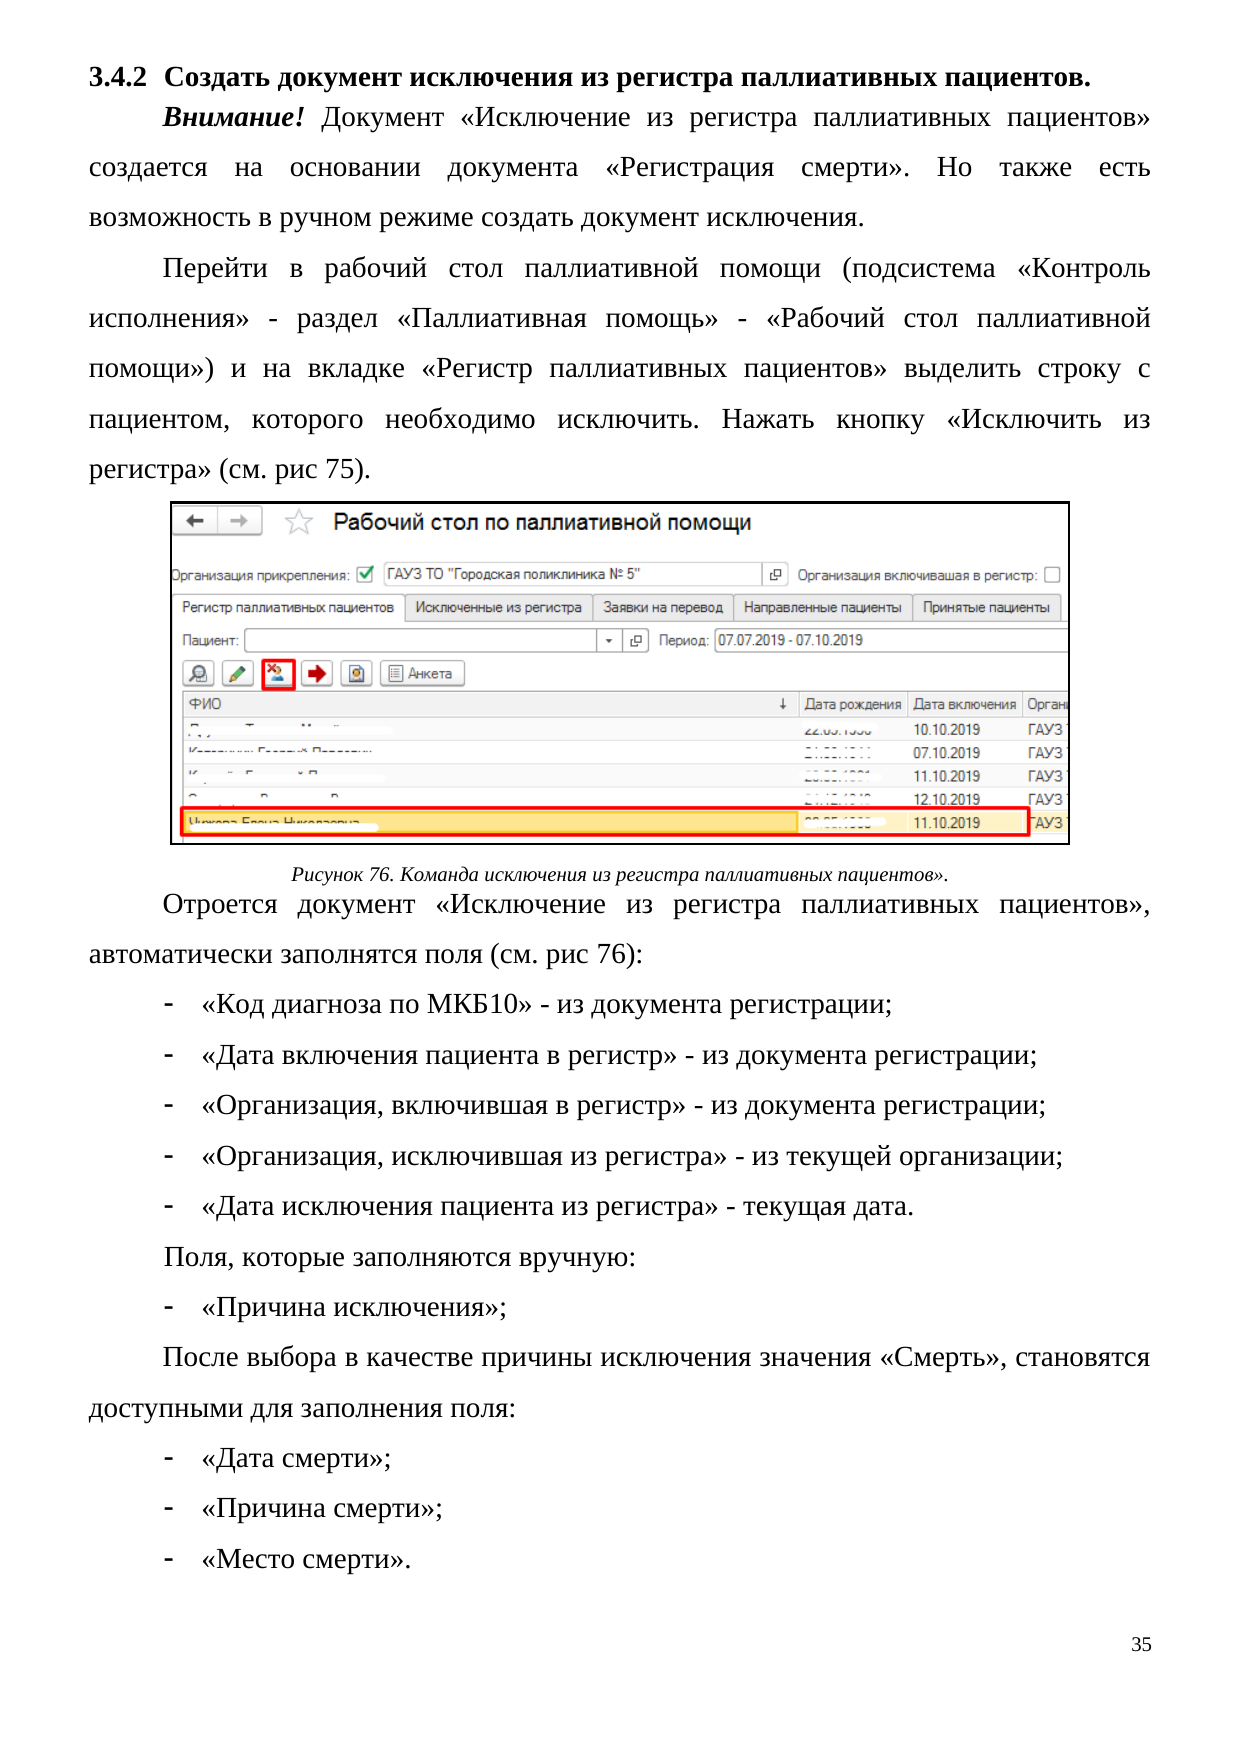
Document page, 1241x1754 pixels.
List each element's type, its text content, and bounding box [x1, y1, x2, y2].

text Внимание! Документ «Исключение из регистра паллиативных пациентов» создается на основании документа «Регистрация смерти». Но также есть возможность в ручном режиме создать документ исключения. [89, 99, 1152, 233]
list «Место смерти». [164, 1541, 1152, 1574]
picture [172, 504, 1068, 843]
subtitle Создать документ исключения из регистра паллиативных пациентов. [89, 59, 1152, 93]
text После выбора в качестве причины исключения значения «Смерть», становятся доступными для заполнения поля: [89, 1339, 1152, 1423]
list «Дата смерти»; [164, 1440, 1152, 1474]
list «Организация, включившая в регистр» - из документа регистрации; [164, 1087, 1152, 1121]
text Поля, которые заполняются вручную: [164, 1239, 1152, 1272]
text Отроется документ «Исключение из регистра паллиативных пациентов», автоматически заполнятся поля (см. рис 76): [89, 886, 1152, 970]
list «Дата включения пациента в регистр» - из документа регистрации; [164, 1037, 1152, 1071]
list «Дата исключения пациента из регистра» - текущая дата. [164, 1188, 1152, 1222]
list «Код диагноза по МКБ10» - из документа регистрации; [164, 987, 1152, 1020]
list «Причина смерти»; [164, 1490, 1152, 1524]
list «Организация, исключившая из регистра» - из текущей организации; [164, 1138, 1152, 1171]
text Рисунок 76. Команда исключения из регистра паллиативных пациентов». [89, 862, 1152, 886]
text Перейти в рабочий стол паллиативной помощи (подсистема «Контроль исполнения» - раздел «Паллиативная помощь» - «Рабочий стол паллиативной помощи») и на вкладке «Регистр паллиативных пациентов» выделить строку с пациентом, которого необходимо исключить. Нажать кнопку «Исключить из регистра» (см. рис 75). [89, 250, 1152, 485]
list «Причина исключения»; [164, 1289, 1152, 1323]
